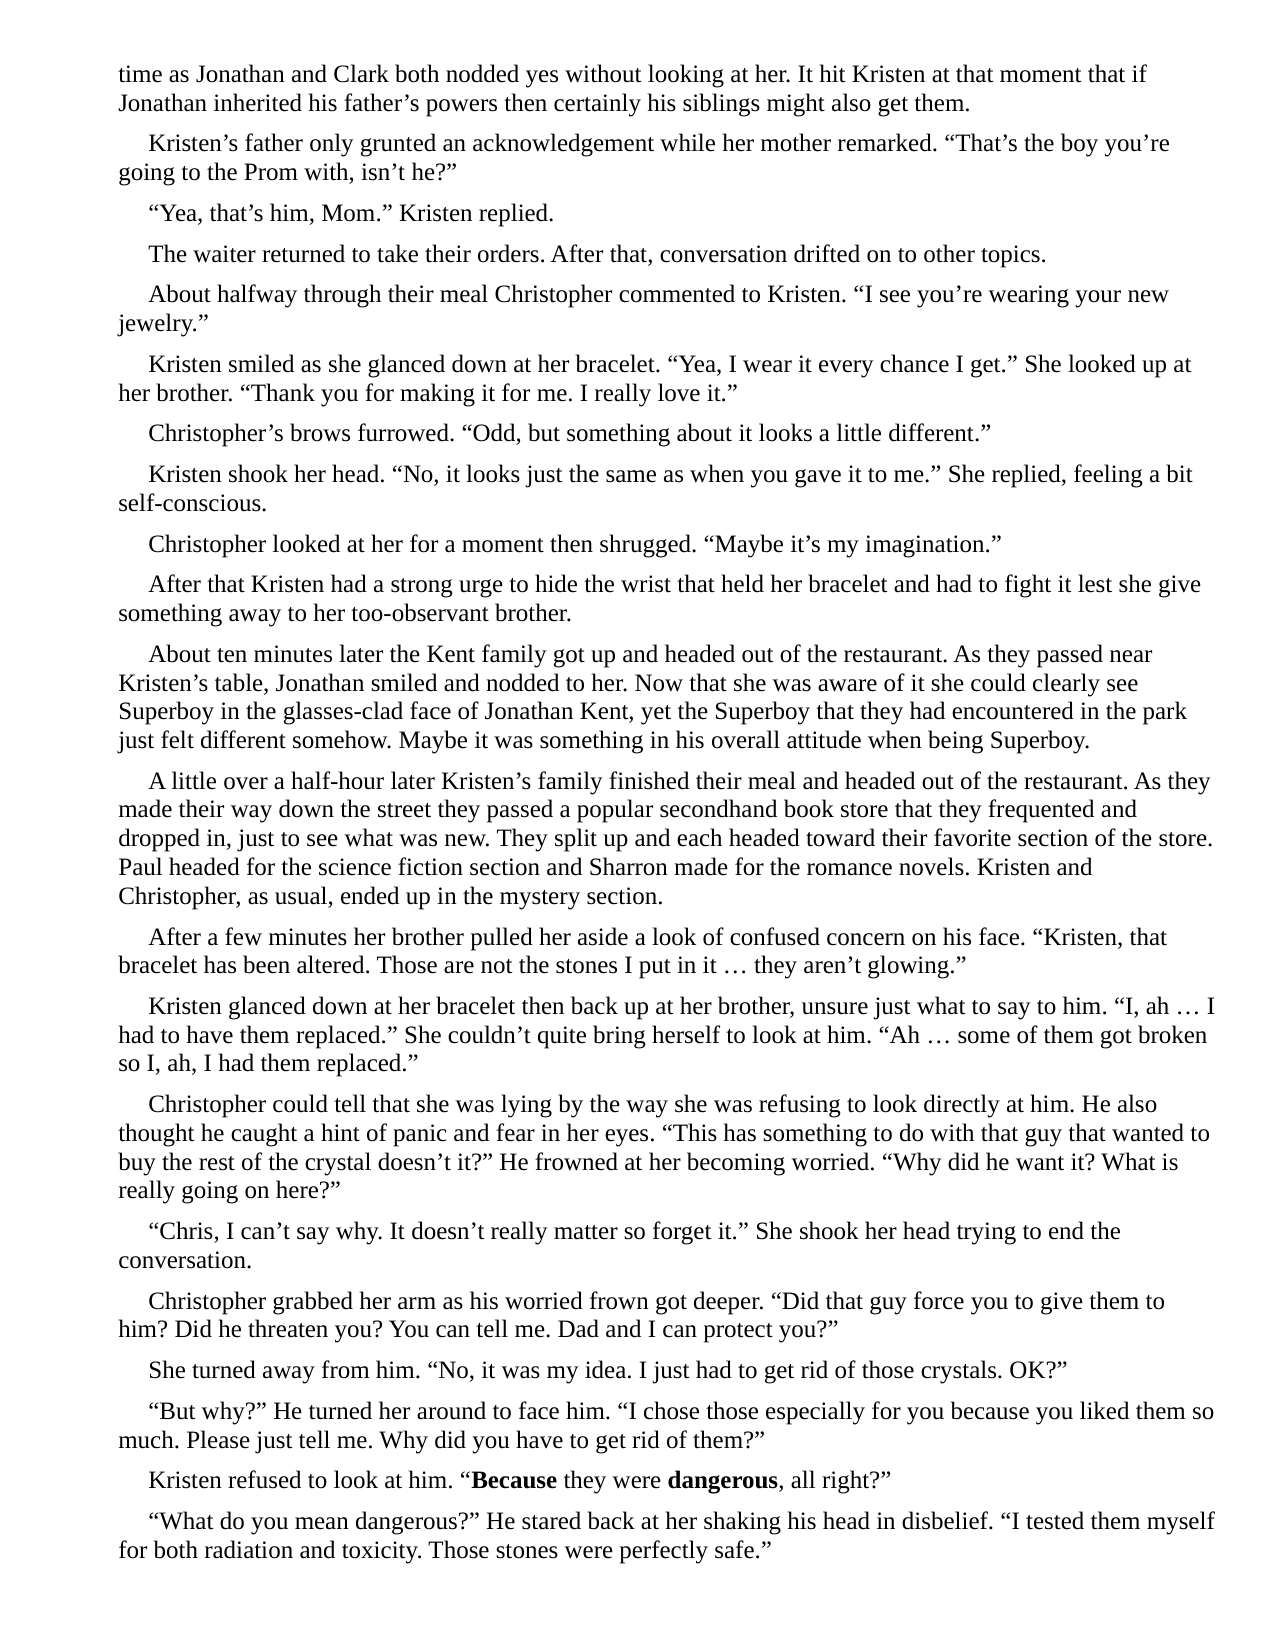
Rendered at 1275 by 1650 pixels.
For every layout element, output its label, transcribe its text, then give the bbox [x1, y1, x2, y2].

text “Yea, that’s him, Mom.” Kristen replied. [118, 198, 1216, 227]
text About halfway through their meal Christopher commented to Kristen. “I see you’re wearing your new jewelry.” [118, 279, 1216, 337]
text Christopher looked at her for a moment then shrugged. “Maybe it’s my imagination.” [118, 529, 1216, 557]
text time as Jonathan and Clark both nodded yes without looking at her. It hit Kristen at that moment that if Jonathan inherited his father’s powers then certainly his siblings might also get them. [118, 59, 1216, 117]
text “But why?” He turned her around to face him. “I chose those especially for you because you liked them so much. Please just tell me. Why did you have to get rid of them?” [118, 1396, 1216, 1453]
text A little over a half-hour later Kristen’s family finished their meal and headed out of the restaurant. As they made their way down the street they passed a popular secondhand book store that they frequented and dropped in, just to see what was new. They split up and each headed toward their favorite section of the store. Paul headed for the science fiction section and Sharron made for the romance novels. Kristen and Christopher, as usual, ended up in the mystery section. [118, 766, 1216, 909]
text Kristen refused to look at him. “Because they were dangerous, all right?” [118, 1465, 1216, 1494]
text “Chris, I can’t say why. It doesn’t really matter so forget it.” She shook her head trying to end the conversation. [118, 1216, 1216, 1274]
text About ten minutes later the Kent family got up and headed out of the restaurant. As they passed near Kristen’s table, Jonathan smiled and nodded to her. Now that she was aware of it she could clearly see Superboy in the glasses-clad face of Jonathan Kent, yet the Superboy that they had encountered in the park just felt different somehow. Maybe it was something in his overall attitude when being Superboy. [118, 639, 1216, 754]
text Kristen shook her head. “No, it looks just the same as when you gave it to me.” She replied, feeling a bit self-conscious. [118, 459, 1216, 517]
text Christopher grabbed her arm as his worried frown got deeper. “Did that guy force you to give them to him? Did he threaten you? You can tell me. Dad and I can protect you?” [118, 1286, 1216, 1343]
text Christopher’s brows furrowed. “Odd, but something about it looks a little different.” [118, 418, 1216, 447]
text “What do you mean dangerous?” He stared back at her shaking his head in disbelief. “I tested them myself for both radiation and toxicity. Those stones were perfectly safe.” [118, 1506, 1216, 1564]
text Kristen’s father only grunted an acknowledgement while her mother remarked. “That’s the boy you’re going to the Prom with, isn’t he?” [118, 128, 1216, 186]
text Kristen glanced down at her bracelet then back up at her brother, unsure just what to say to him. “I, ah … I had to have them replaced.” She couldn’t quite bring herself to look at him. “Ah … some of them got broken so I, ah, I had them replaced.” [118, 991, 1216, 1077]
text The waiter returned to take their orders. After that, conversation drifted on to other topics. [118, 239, 1216, 267]
text After that Kristen had a strong urge to hide the wrist that held her bracelet and had to fight it lest she give something away to her too-observant brother. [118, 569, 1216, 627]
text Kristen smiled as she glanced down at her bracelet. “Yea, I wear it every chance I get.” She looked up at her brother. “Thank you for making it for me. I really love it.” [118, 349, 1216, 406]
text After a few minutes her brother pulled her aside a look of confused concern on his face. “Kristen, that bracelet has been altered. Those are not the stones I put in it … they aren’t glowing.” [118, 922, 1216, 979]
text She turned away from him. “No, it was my idea. I just had to get rid of those crystals. OK?” [118, 1355, 1216, 1384]
text Christopher could tell that she was lying by the way she was refusing to look directly at him. He also thought he caught a hint of panic and fear in her eyes. “This has something to do with that guy that wanted to buy the rest of the crystal doesn’t it?” He frowned at her becoming worried. “Why did he want it? What is really going on here?” [118, 1089, 1216, 1204]
